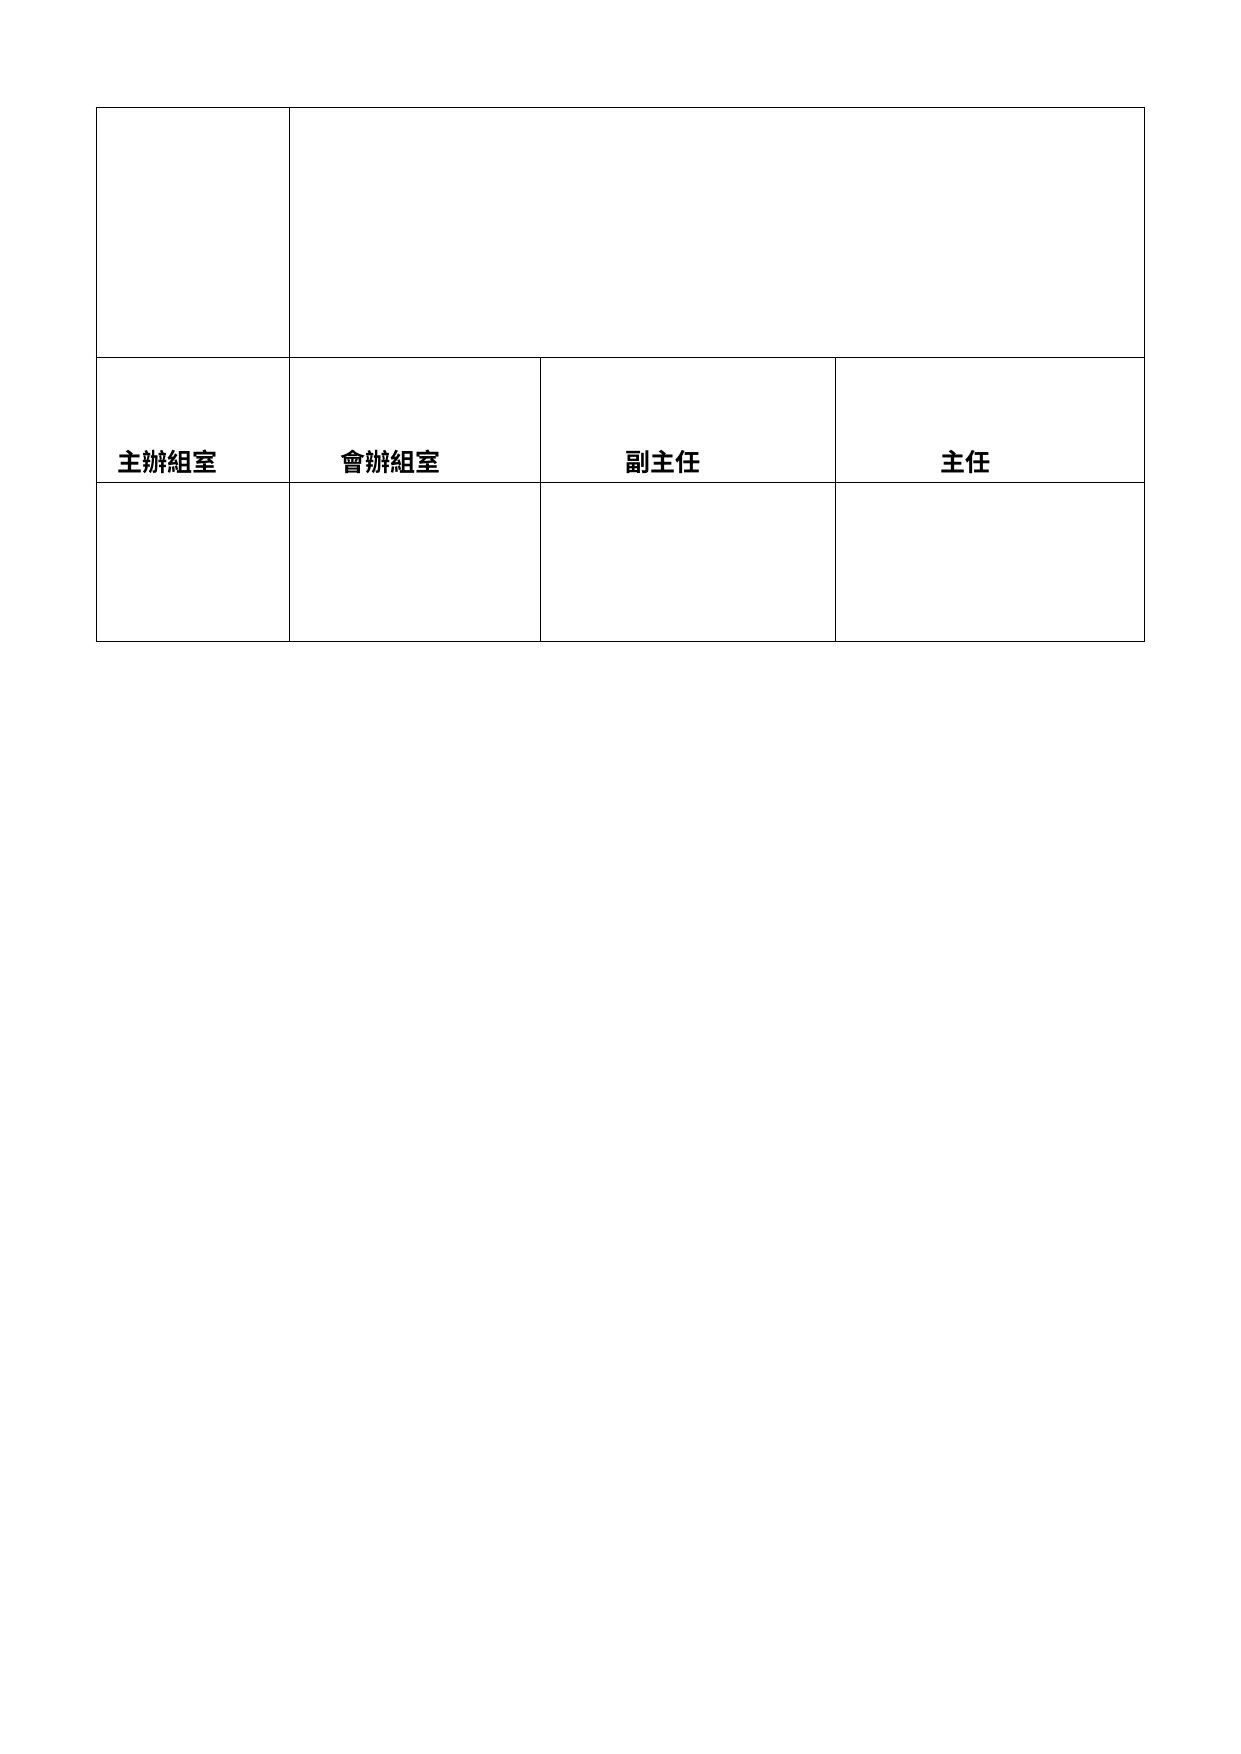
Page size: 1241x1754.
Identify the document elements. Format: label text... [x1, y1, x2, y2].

table_cell 主任 [836, 358, 1144, 482]
table_cell [290, 483, 540, 641]
table_cell [97, 108, 289, 357]
table_cell [541, 483, 835, 641]
table_cell 會辦組室 [290, 358, 540, 482]
table_cell [836, 483, 1144, 641]
table_cell [290, 108, 1144, 357]
table_cell 主辦組室 [97, 358, 289, 482]
table_cell [97, 483, 289, 641]
table_cell 副主任 [541, 358, 835, 482]
